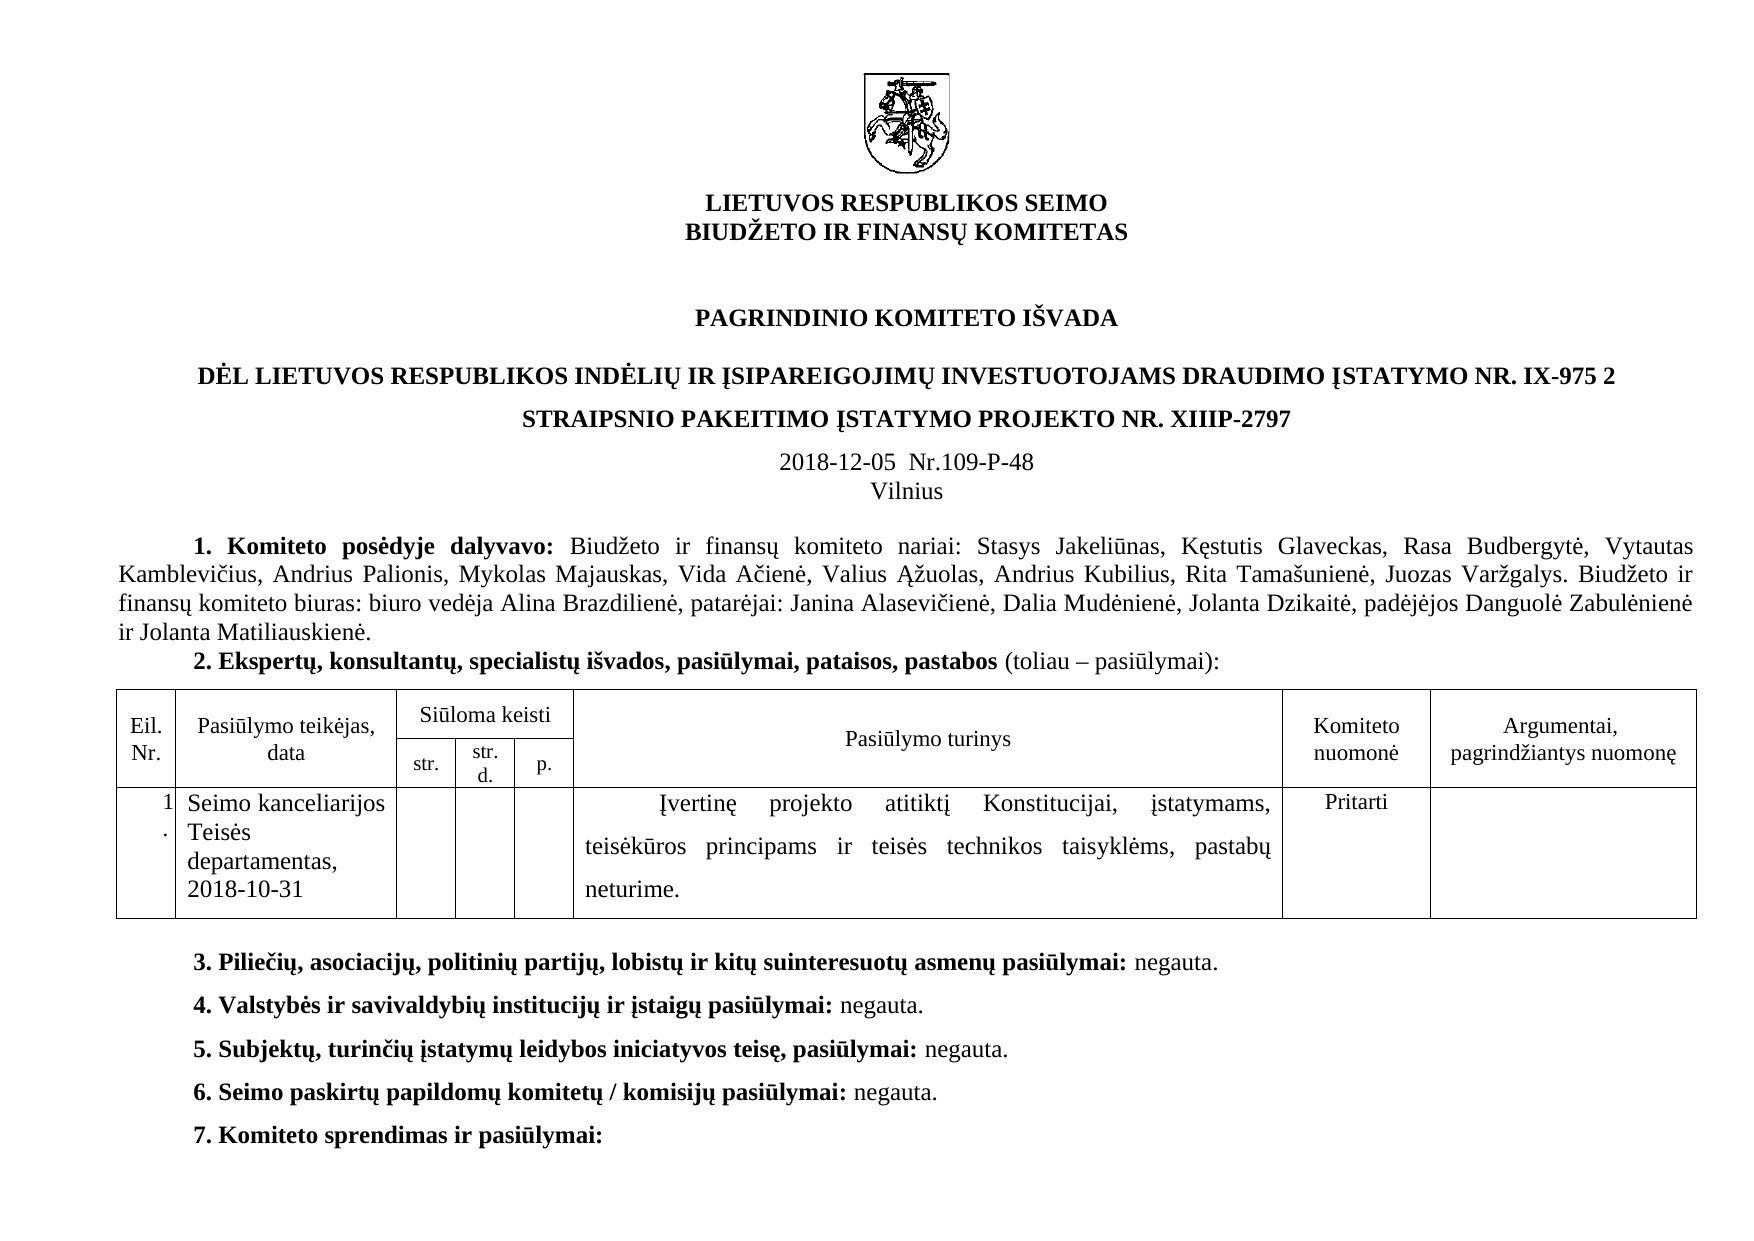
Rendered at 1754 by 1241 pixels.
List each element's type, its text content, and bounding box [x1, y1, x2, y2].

table_header Komiteto nuomonė [1283, 690, 1430, 787]
table_cell Pritarti [1283, 788, 1430, 918]
text 2018-12-05 Nr.109-P-48 [118, 447, 1695, 476]
table_cell Seimo kanceliarijos Teisės departamentas, 2018-10-31 [176, 788, 396, 918]
text Biudžeto ir finansų komitetas [118, 217, 1695, 246]
table_header Eil. Nr. [117, 690, 175, 787]
text PAGRINDINIO KOMITETO IŠVADA [118, 303, 1695, 332]
table_cell [117, 788, 175, 918]
text 4. Valstybės ir savivaldybių institucijų ir įstaigų pasiūlymai: negauta. [118, 991, 1695, 1019]
text DĖL LIETUVOS RESPUBLIKOS INDĖLIŲ IR ĮSIPAREIGOJIMŲ INVESTUOTOJAMS DRAUDIMO ĮSTATYMO NR. IX-975 2 STRAIPSNIO PAKEITIMO ĮSTATYMO PROJEKTO NR. XIIIP-2797 [118, 361, 1695, 433]
table_header Pasiūlymo teikėjas, data [176, 690, 396, 787]
text Vilnius [118, 476, 1695, 504]
text 1. Komiteto posėdyje dalyvavo: Biudžeto ir finansų komiteto nariai: Stasys Jakeliūnas, Kęstutis Glaveckas, Rasa Budbergytė, Vytautas Kamblevičius, Andrius Palionis, Mykolas Majauskas, Vida Ačienė, Valius Ąžuolas, Andrius Kubilius, Rita Tamašunienė, Juozas Varžgalys. Biudžeto ir finansų komiteto biuras: biuro vedėja Alina Brazdilienė, patarėjai: Janina Alasevičienė, Dalia Mudėnienė, Jolanta Dzikaitė, padėjėjos Danguolė Zabulėnienė ir Jolanta Matiliauskienė. [118, 531, 1695, 646]
text 5. Subjektų, turinčių įstatymų leidybos iniciatyvos teisę, pasiūlymai: negauta. [118, 1034, 1695, 1062]
table_cell [456, 788, 514, 918]
text LIETUVOS RESPUBLIKOS SEIMO [118, 188, 1695, 217]
table_header Argumentai, pagrindžiantys nuomonę [1431, 690, 1696, 787]
table_cell str. [397, 739, 455, 787]
table_cell [515, 788, 573, 918]
text 7. Komiteto sprendimas ir pasiūlymai: [118, 1120, 1695, 1149]
table_header Siūloma keisti [397, 690, 573, 738]
text 2. Ekspertų, konsultantų, specialistų išvados, pasiūlymai, pataisos, pastabos (toliau – pasiūlymai): [118, 646, 1695, 674]
table_cell p. [515, 739, 573, 787]
table_header Pasiūlymo turinys [574, 690, 1282, 787]
table_cell str. d. [456, 739, 514, 787]
table_cell Įvertinę projekto atitiktį Konstitucijai, įstatymams, teisėkūros principams ir teisės technikos taisyklėms, pastabų neturime. [574, 788, 1282, 918]
table_cell [1431, 788, 1696, 918]
table_cell [397, 788, 455, 918]
text 6. Seimo paskirtų papildomų komitetų / komisijų pasiūlymai: negauta. [118, 1077, 1695, 1106]
text 3. Piliečių, asociacijų, politinių partijų, lobistų ir kitų suinteresuotų asmenų pasiūlymai: negauta. [118, 947, 1695, 976]
